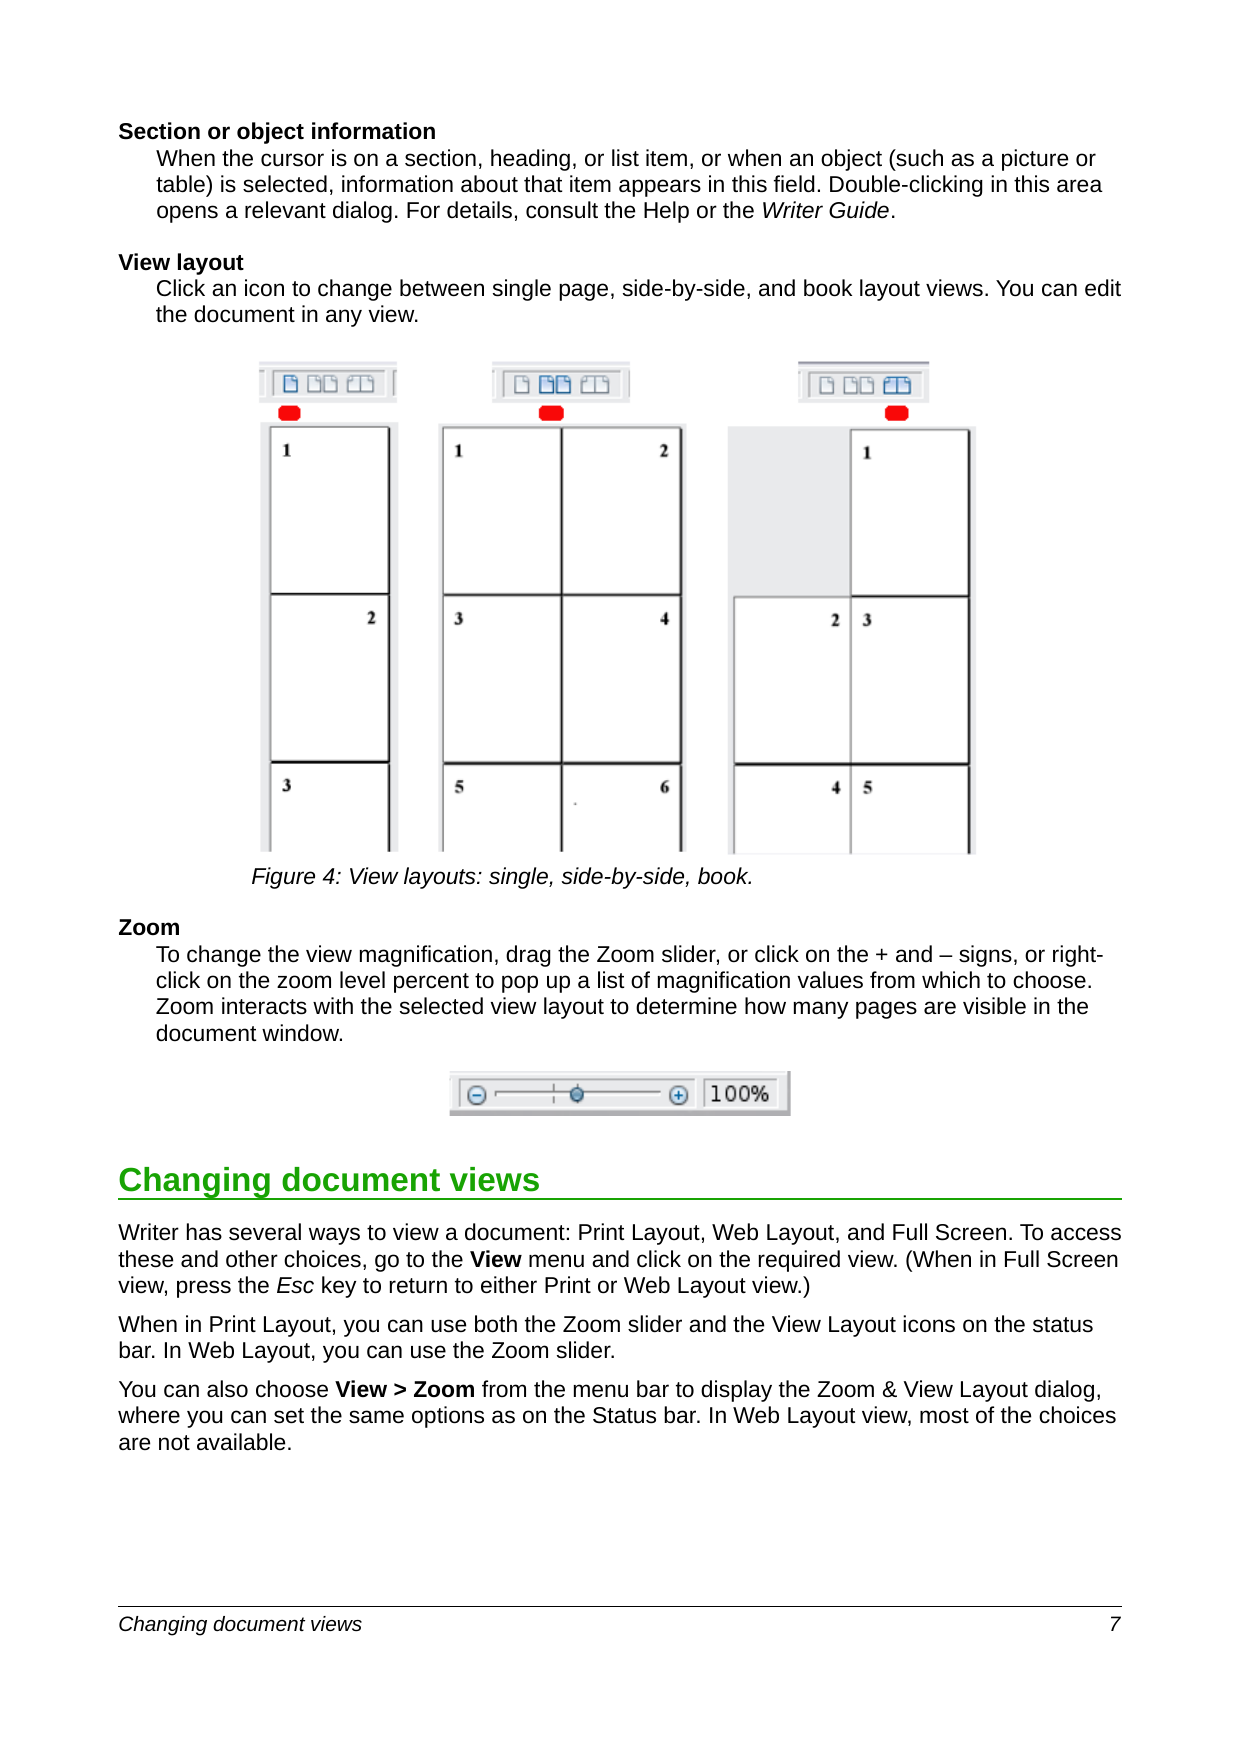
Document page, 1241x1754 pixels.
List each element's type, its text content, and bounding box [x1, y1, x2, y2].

picture [251, 352, 990, 863]
text Zoom [118, 914, 1122, 941]
text Click an icon to change between single page, side-by-side, and book layout views. You can edit the document in any view. [156, 275, 1122, 328]
text When the cursor is on a section, heading, or list item, or when an object (such as a picture or table) is selected, information about that item appears in this field. Double-clicking in this area opens a relevant dialog. For details, consult the Help or the Writer Guide. [156, 144, 1134, 223]
text You can also choose View > Zoom from the menu bar to display the Zoom & View Layout dialog, where you can set the same options as on the Status bar. In Web Layout view, most of the choices are not available. [118, 1376, 1122, 1455]
text Section or object information [118, 118, 1122, 144]
subtitle Changing document views [118, 1160, 1122, 1198]
text Writer has several ways to view a document: Print Layout, Web Layout, and Full Screen. To access these and other choices, go to the View menu and click on the required view. (When in Full Screen view, press the Esc key to return to either Print or Web Layout view.) [118, 1219, 1122, 1298]
picture [449, 1071, 791, 1116]
text Figure 4: View layouts: single, side-by-side, book. [251, 863, 989, 889]
text To change the view magnification, drag the Zoom slider, or click on the + and – signs, or right-click on the zoom level percent to pop up a list of magnification values from which to choose. Zoom interacts with the selected view layout to determine how many pages are visible in the document window. [156, 941, 1122, 1046]
text When in Print Layout, you can use both the Zoom slider and the View Layout icons on the status bar. In Web Layout, you can use the Zoom slider. [118, 1311, 1122, 1363]
text View layout [118, 248, 1122, 275]
